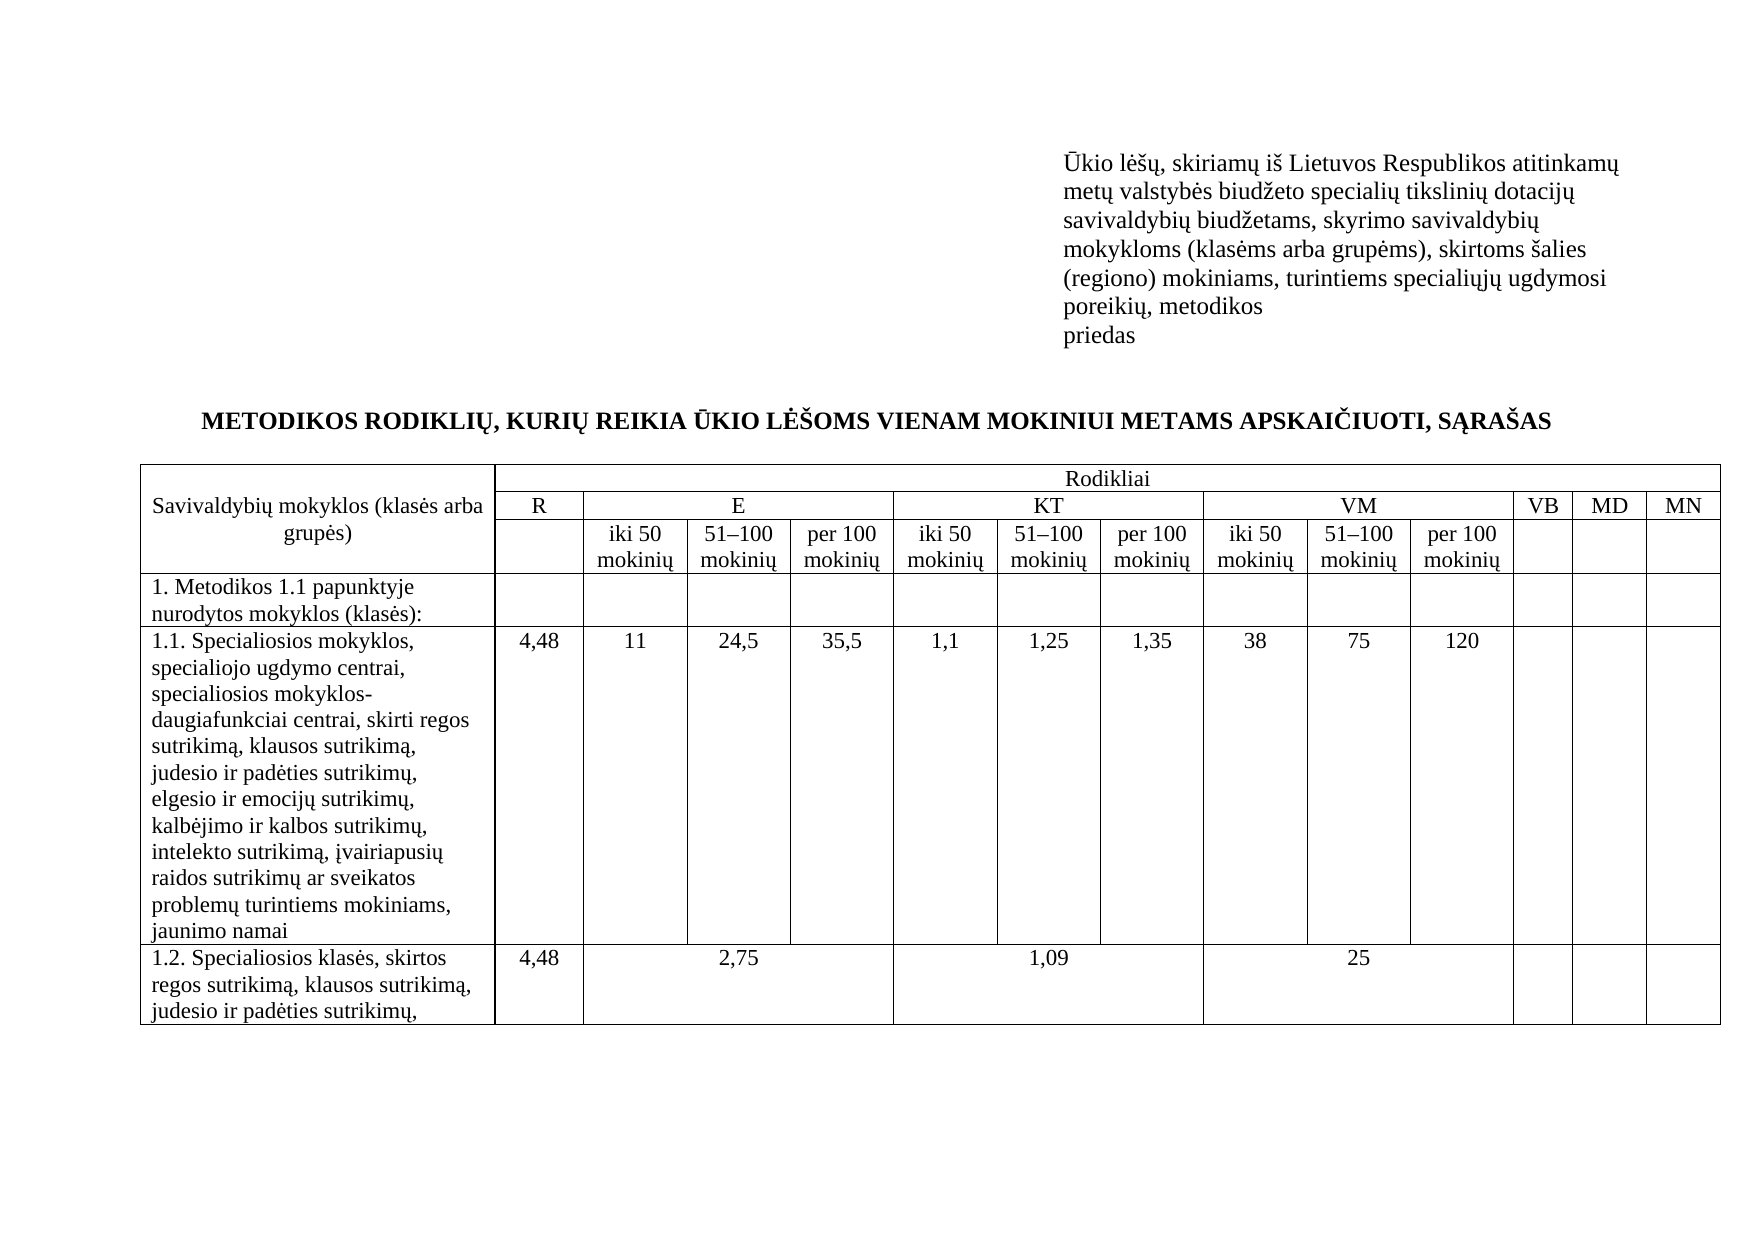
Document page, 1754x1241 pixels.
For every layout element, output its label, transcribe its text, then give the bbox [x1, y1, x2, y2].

table_cell 1. Metodikos 1.1 papunktyje nurodytos mokyklos (klasės): [141, 574, 494, 626]
table_cell iki 50 mokinių [894, 520, 997, 572]
text Ūkio lėšų, skiriamų iš Lietuvos Respublikos atitinkamų metų valstybės biudžeto specialių tikslinių dotacijų savivaldybių biudžetams, skyrimo savivaldybių mokykloms (klasėms arba grupėms), skirtoms šalies (regiono) mokiniams, turintiems specialiųjų ugdymosi poreikių, metodikos [1063, 148, 1636, 320]
table_cell 75 [1308, 627, 1410, 943]
table_cell 4,48 [496, 945, 583, 1023]
table_cell [1514, 627, 1572, 943]
table_cell MD [1573, 492, 1646, 519]
table_cell R [496, 492, 583, 519]
table_cell 51–100 mokinių [1308, 520, 1410, 572]
table_cell MN [1647, 492, 1720, 519]
table_cell [1573, 520, 1646, 572]
table_cell iki 50 mokinių [584, 520, 687, 572]
table_cell 11 [584, 627, 687, 943]
table_cell 1,09 [894, 945, 1203, 1023]
table_cell [1308, 574, 1410, 626]
table_cell 1.1. Specialiosios mokyklos, specialiojo ugdymo centrai, specialiosios mokyklos-daugiafunkciai centrai, skirti regos sutrikimą, klausos sutrikimą, judesio ir padėties sutrikimų, elgesio ir emocijų sutrikimų, kalbėjimo ir kalbos sutrikimų, intelekto sutrikimą, įvairiapusių raidos sutrikimų ar sveikatos problemų turintiems mokiniams, jaunimo namai [141, 627, 494, 943]
table_cell [496, 520, 583, 572]
table_cell VM [1204, 492, 1513, 519]
table_cell KT [894, 492, 1203, 519]
table_cell per 100 mokinių [791, 520, 893, 572]
table_cell per 100 mokinių [1101, 520, 1203, 572]
table_cell [998, 574, 1100, 626]
table_cell [1647, 520, 1720, 572]
table_cell 1.2. Specialiosios klasės, skirtos regos sutrikimą, klausos sutrikimą, judesio ir padėties sutrikimų, [141, 945, 494, 1023]
table_cell 1,35 [1101, 627, 1203, 943]
table_header Savivaldybių mokyklos (klasės arba grupės) [141, 465, 494, 572]
table_cell [496, 574, 583, 626]
table_cell [1101, 574, 1203, 626]
text priedas [1063, 320, 1636, 349]
table_cell 25 [1204, 945, 1513, 1023]
table_cell [791, 574, 893, 626]
table_cell per 100 mokinių [1411, 520, 1513, 572]
table_cell [1573, 574, 1646, 626]
table_cell 51–100 mokinių [998, 520, 1100, 572]
table_cell 1,25 [998, 627, 1100, 943]
table_cell 2,75 [584, 945, 893, 1023]
table_cell [1573, 945, 1646, 1023]
table_cell [1514, 945, 1572, 1023]
table_cell [1647, 574, 1720, 626]
table_cell [1514, 520, 1572, 572]
table_cell [688, 574, 790, 626]
table_cell [584, 574, 687, 626]
table_cell [1204, 574, 1307, 626]
table_cell 51–100 mokinių [688, 520, 790, 572]
table_cell [1647, 627, 1720, 943]
table_cell VB [1514, 492, 1572, 519]
table_cell 4,48 [496, 627, 583, 943]
table_cell 24,5 [688, 627, 790, 943]
table_cell [894, 574, 997, 626]
text METODIKOS RODIKLIŲ, KURIŲ REIKIA ŪKIO LĖŠOMS VIENAM MOKINIUI METAMS APSKAIČIUOTI, SĄRAŠAS [118, 406, 1636, 435]
table_cell iki 50 mokinių [1204, 520, 1307, 572]
table_cell E [584, 492, 893, 519]
table_cell 1,1 [894, 627, 997, 943]
table_header Rodikliai [496, 465, 1720, 491]
table_cell [1647, 945, 1720, 1023]
table_cell 120 [1411, 627, 1513, 943]
table_cell [1411, 574, 1513, 626]
table_cell 35,5 [791, 627, 893, 943]
table_cell 38 [1204, 627, 1307, 943]
table_cell [1573, 627, 1646, 943]
table_cell [1514, 574, 1572, 626]
